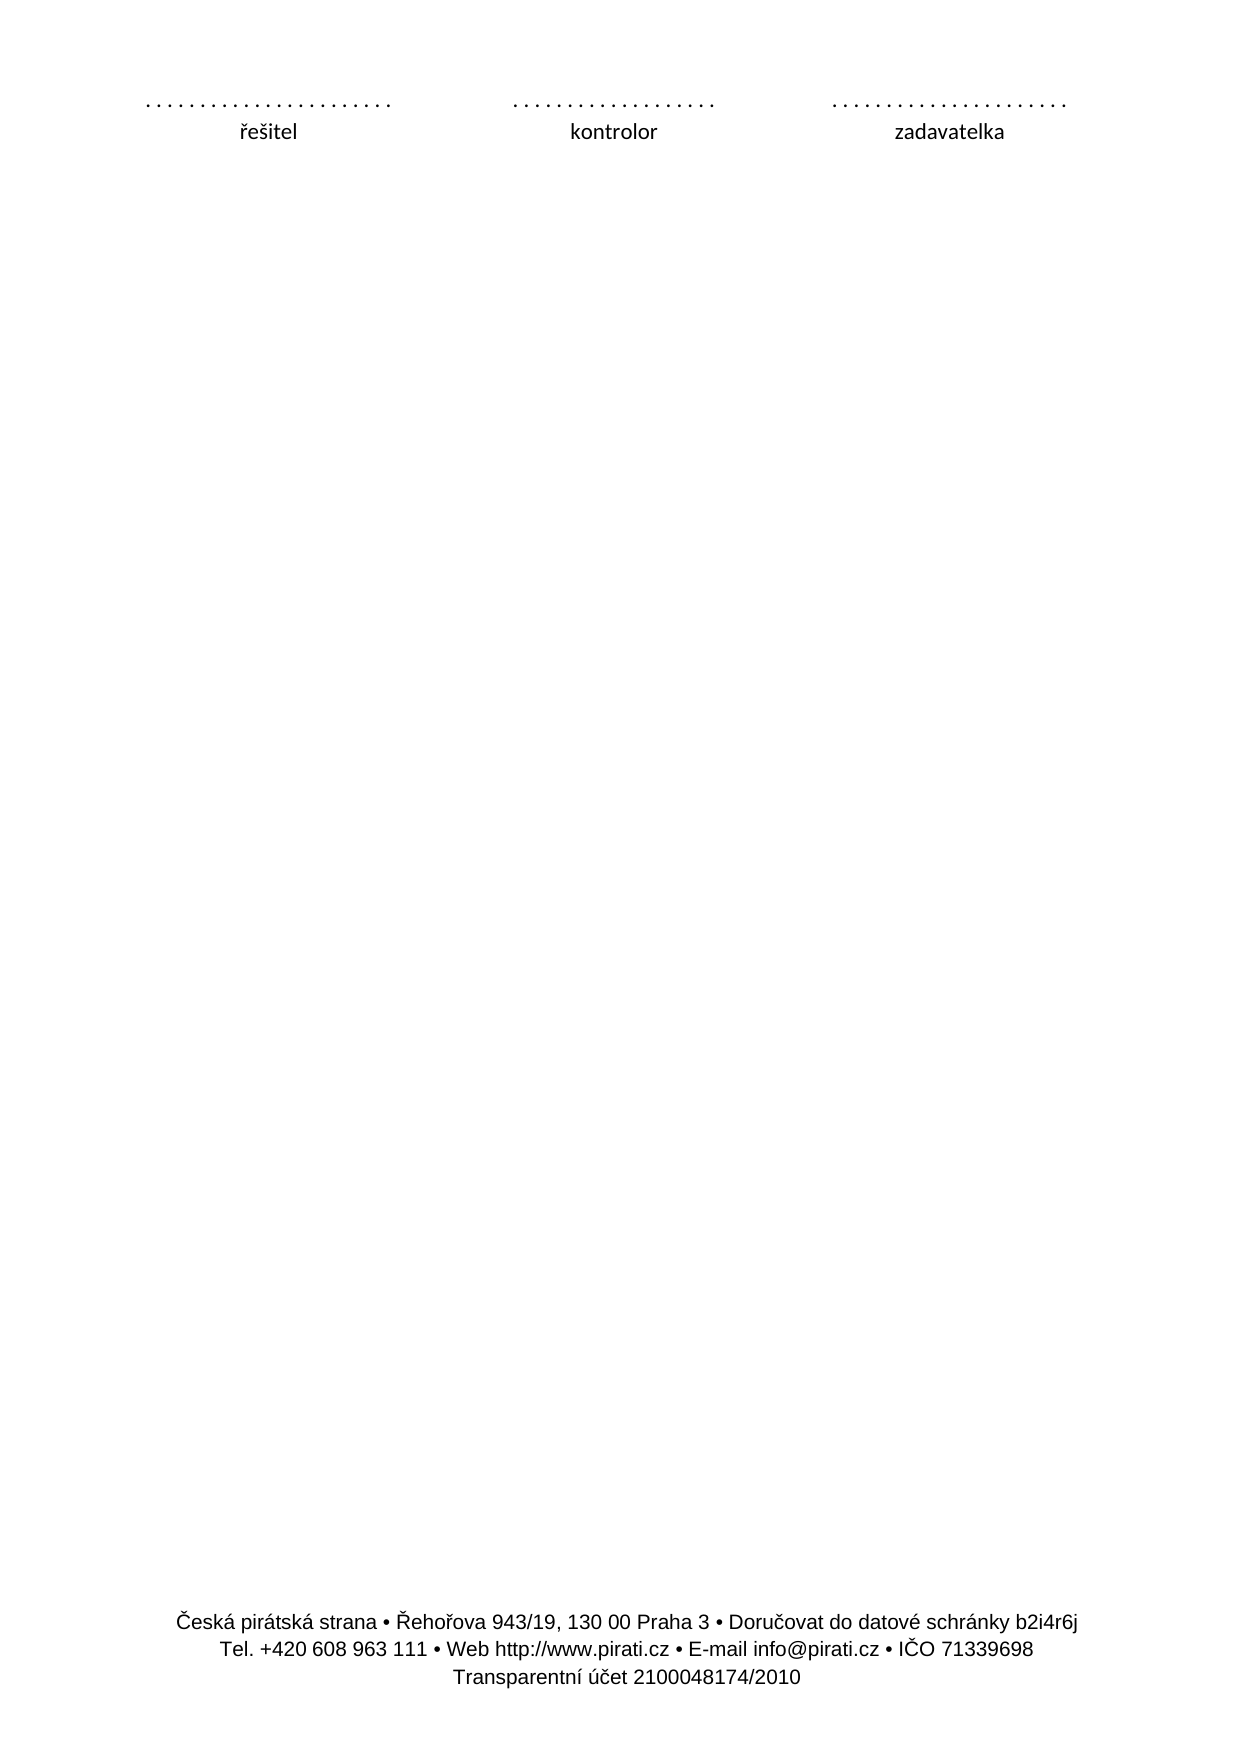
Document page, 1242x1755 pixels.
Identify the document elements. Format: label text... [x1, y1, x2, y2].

text . . . . . . . . . . . . . . . . . . . kontrolor [476, 85, 752, 146]
text . . . . . . . . . . . . . . . . . . . . . . zadavatelka [793, 85, 1106, 146]
text řešitel [102, 117, 435, 146]
text . . . . . . . . . . . . . . . . . . . . . . . [102, 85, 435, 113]
